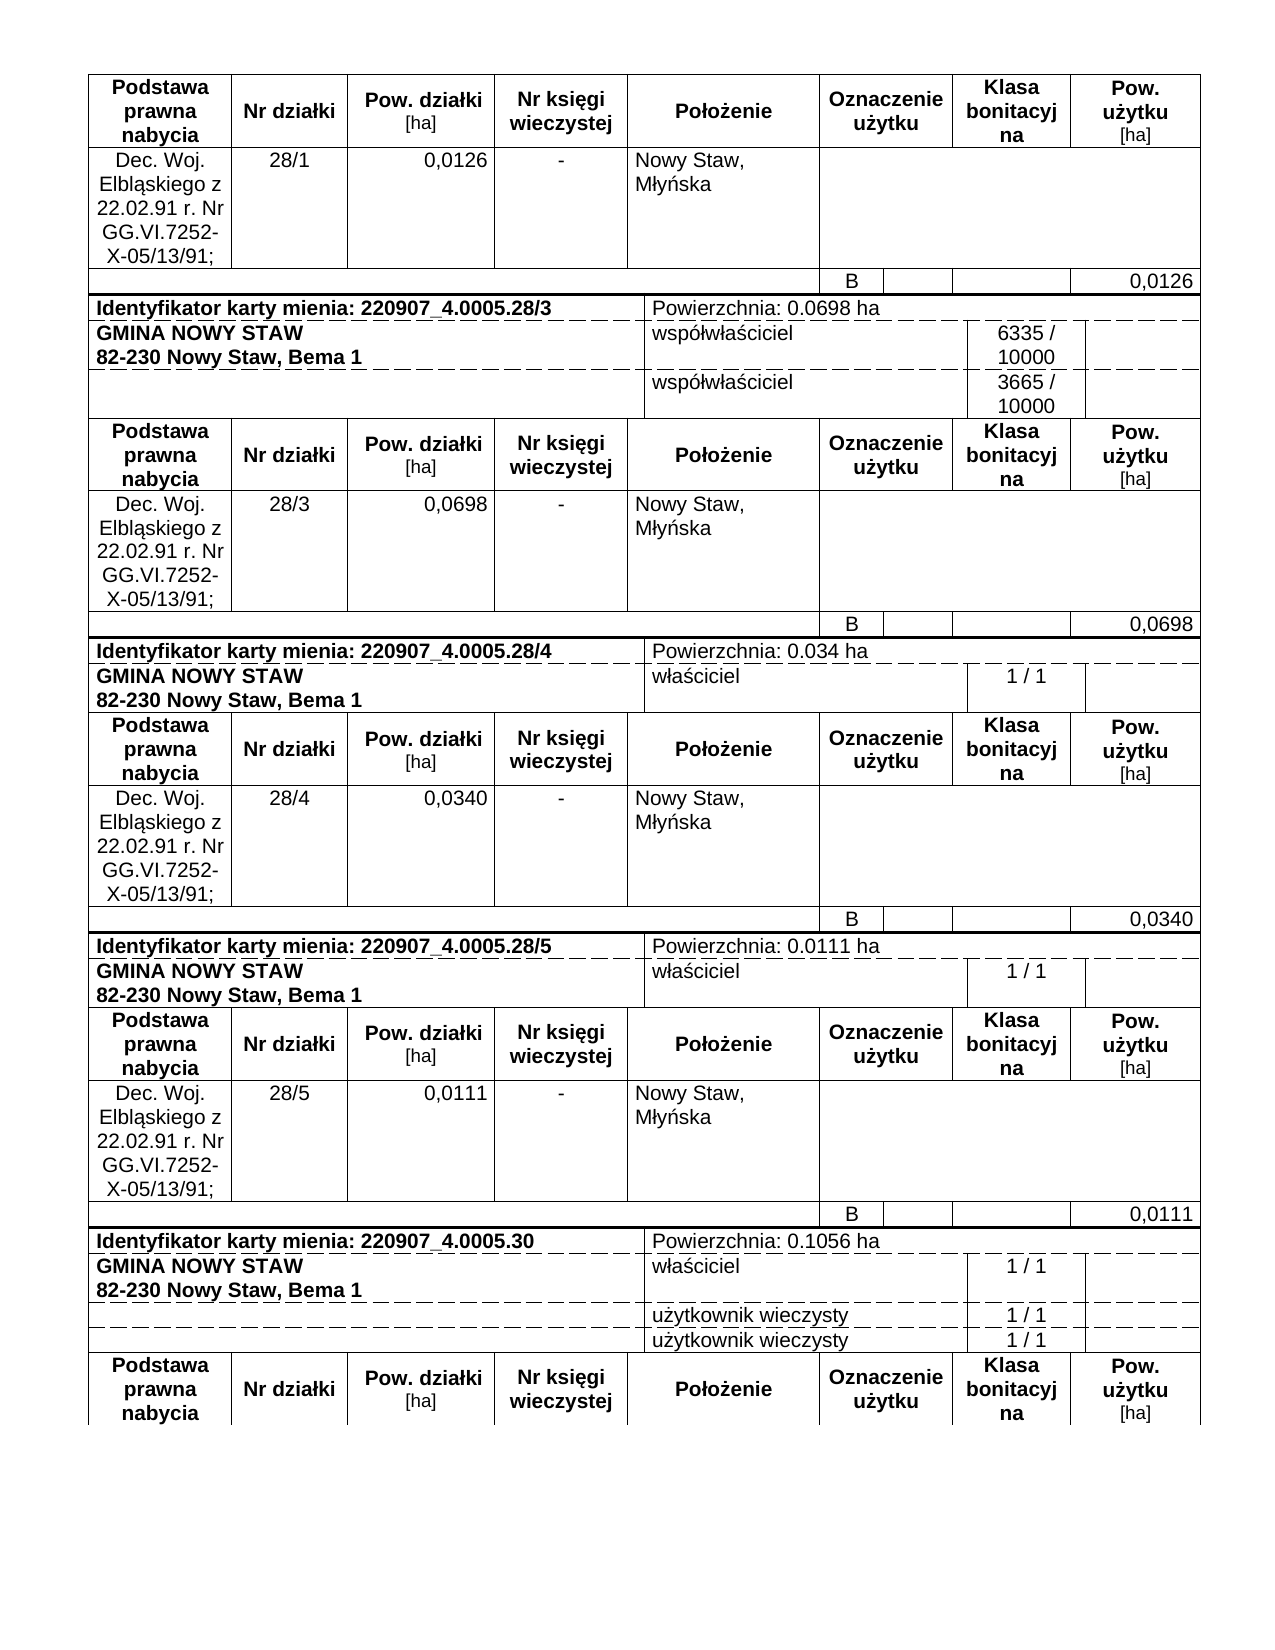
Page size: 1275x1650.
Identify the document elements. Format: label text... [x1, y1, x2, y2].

table_cell 0,0698 [348, 491, 494, 611]
table_cell Klasa bonitacyjna [953, 1353, 1070, 1425]
table_cell Identyfikator karty mienia: 220907_4.0005.30 [89, 1229, 644, 1253]
table_cell 28/1 [232, 148, 347, 267]
table_cell Nr księgi wieczystej [495, 75, 627, 147]
table_cell Nowy Staw, Młyńska [628, 491, 819, 611]
table_cell Pow. działki [ha] [348, 713, 494, 785]
table_cell Położenie [628, 419, 819, 490]
table_cell [953, 907, 1070, 931]
table_cell [1086, 320, 1200, 368]
table_cell [1086, 958, 1200, 1007]
table_cell GMINA NOWY STAW 82-230 Nowy Staw, Bema 1 [89, 663, 644, 712]
table_cell Dec. Woj. Elbląskiego z 22.02.91 r. Nr GG.VI.7252-X-05/13/91; [89, 491, 231, 611]
table_cell współwłaściciel [645, 369, 967, 417]
table_cell [1086, 663, 1200, 712]
table_cell [884, 269, 952, 292]
table_cell [89, 269, 819, 292]
table_cell [89, 369, 644, 417]
table_cell [953, 1202, 1070, 1226]
table_cell [884, 907, 952, 931]
table_cell współwłaściciel [645, 320, 967, 368]
table_cell właściciel [645, 958, 967, 1007]
table_cell [820, 491, 1200, 611]
table_cell Nr księgi wieczystej [495, 1353, 627, 1425]
table_cell Pow. działki [ha] [348, 1008, 494, 1080]
table_cell Oznaczenie użytku [820, 419, 952, 490]
table_cell 28/5 [232, 1081, 347, 1201]
table_cell Nowy Staw, Młyńska [628, 786, 819, 906]
table_cell [89, 907, 819, 931]
table_cell Dec. Woj. Elbląskiego z 22.02.91 r. Nr GG.VI.7252-X-05/13/91; [89, 148, 231, 267]
table_cell B [820, 907, 883, 931]
table_cell [820, 786, 1200, 906]
table_cell Pow. użytku [ha] [1071, 1008, 1200, 1080]
table_cell 1 / 1 [968, 663, 1085, 712]
table_cell użytkownik wieczysty [645, 1302, 967, 1327]
table_cell [89, 612, 819, 636]
table_cell Klasa bonitacyjna [953, 1008, 1070, 1080]
table_cell Powierzchnia: 0.0698 ha [645, 296, 1200, 319]
table_cell [1086, 1327, 1200, 1352]
table_cell Powierzchnia: 0.034 ha [645, 639, 1200, 663]
table_cell właściciel [645, 1253, 967, 1302]
table_cell Oznaczenie użytku [820, 713, 952, 785]
table_cell Oznaczenie użytku [820, 75, 952, 147]
table_cell Dec. Woj. Elbląskiego z 22.02.91 r. Nr GG.VI.7252-X-05/13/91; [89, 786, 231, 906]
table_cell 0,0126 [348, 148, 494, 267]
table_cell Powierzchnia: 0.1056 ha [645, 1229, 1200, 1253]
table_cell - [495, 148, 627, 267]
table_cell Identyfikator karty mienia: 220907_4.0005.28/3 [89, 296, 644, 319]
table_cell B [820, 612, 883, 636]
table_cell 0,0340 [348, 786, 494, 906]
table_cell Nr działki [232, 1353, 347, 1425]
table_cell Identyfikator karty mienia: 220907_4.0005.28/5 [89, 934, 644, 958]
table_cell Podstawa prawna nabycia [89, 1008, 231, 1080]
table_cell Podstawa prawna nabycia [89, 419, 231, 490]
table_cell właściciel [645, 663, 967, 712]
table_cell Pow. użytku [ha] [1071, 75, 1200, 147]
table_cell Nowy Staw, Młyńska [628, 1081, 819, 1201]
table_cell 1 / 1 [968, 1253, 1085, 1302]
table_cell [884, 612, 952, 636]
table_cell Nr działki [232, 419, 347, 490]
table_cell Położenie [628, 1353, 819, 1425]
table_cell Pow. działki [ha] [348, 75, 494, 147]
table_cell 0,0126 [1071, 269, 1200, 292]
table_cell 6335 / 10000 [968, 320, 1085, 368]
table_cell Podstawa prawna nabycia [89, 713, 231, 785]
table_cell Położenie [628, 713, 819, 785]
table_cell Klasa bonitacyjna [953, 713, 1070, 785]
table_cell Oznaczenie użytku [820, 1353, 952, 1425]
table_cell użytkownik wieczysty [645, 1327, 967, 1352]
table_cell Podstawa prawna nabycia [89, 1353, 231, 1425]
table_cell [1086, 369, 1200, 417]
table_cell 3665 / 10000 [968, 369, 1085, 417]
table_cell [1086, 1253, 1200, 1302]
table_cell Nr księgi wieczystej [495, 419, 627, 490]
table_cell Nr działki [232, 75, 347, 147]
table_cell 0,0698 [1071, 612, 1200, 636]
table_cell Pow. działki [ha] [348, 419, 494, 490]
table_cell Nowy Staw, Młyńska [628, 148, 819, 267]
table_cell 1 / 1 [968, 958, 1085, 1007]
table_cell Położenie [628, 75, 819, 147]
table_cell GMINA NOWY STAW 82-230 Nowy Staw, Bema 1 [89, 320, 644, 368]
table_cell Klasa bonitacyjna [953, 419, 1070, 490]
table_cell Powierzchnia: 0.0111 ha [645, 934, 1200, 958]
table_cell [89, 1302, 644, 1327]
table_cell - [495, 786, 627, 906]
table_cell Pow. użytku [ha] [1071, 713, 1200, 785]
table_cell B [820, 1202, 883, 1226]
table_cell GMINA NOWY STAW 82-230 Nowy Staw, Bema 1 [89, 1253, 644, 1302]
table_cell Nr księgi wieczystej [495, 713, 627, 785]
table_cell 28/3 [232, 491, 347, 611]
table_cell 0,0111 [348, 1081, 494, 1201]
table_cell [1086, 1302, 1200, 1327]
table_cell Identyfikator karty mienia: 220907_4.0005.28/4 [89, 639, 644, 663]
table_cell Dec. Woj. Elbląskiego z 22.02.91 r. Nr GG.VI.7252-X-05/13/91; [89, 1081, 231, 1201]
table_cell [820, 148, 1200, 267]
table_cell - [495, 1081, 627, 1201]
table_cell [820, 1081, 1200, 1201]
table_cell Pow. użytku [ha] [1071, 419, 1200, 490]
table_cell 28/4 [232, 786, 347, 906]
table_cell B [820, 269, 883, 292]
table_cell Podstawa prawna nabycia [89, 75, 231, 147]
table_cell [89, 1202, 819, 1226]
table_cell 0,0111 [1071, 1202, 1200, 1226]
table_cell GMINA NOWY STAW 82-230 Nowy Staw, Bema 1 [89, 958, 644, 1007]
table_cell Pow. działki [ha] [348, 1353, 494, 1425]
table_cell Nr działki [232, 713, 347, 785]
table_cell Położenie [628, 1008, 819, 1080]
table_cell 1 / 1 [968, 1327, 1085, 1352]
table_cell Oznaczenie użytku [820, 1008, 952, 1080]
table_cell Nr księgi wieczystej [495, 1008, 627, 1080]
table_cell [953, 269, 1070, 292]
table_cell Klasa bonitacyjna [953, 75, 1070, 147]
table_cell - [495, 491, 627, 611]
table_cell 1 / 1 [968, 1302, 1085, 1327]
table_cell Nr działki [232, 1008, 347, 1080]
table_cell [884, 1202, 952, 1226]
table_cell [89, 1327, 644, 1352]
table_cell Pow. użytku [ha] [1071, 1353, 1200, 1425]
table_cell [953, 612, 1070, 636]
table_cell 0,0340 [1071, 907, 1200, 931]
